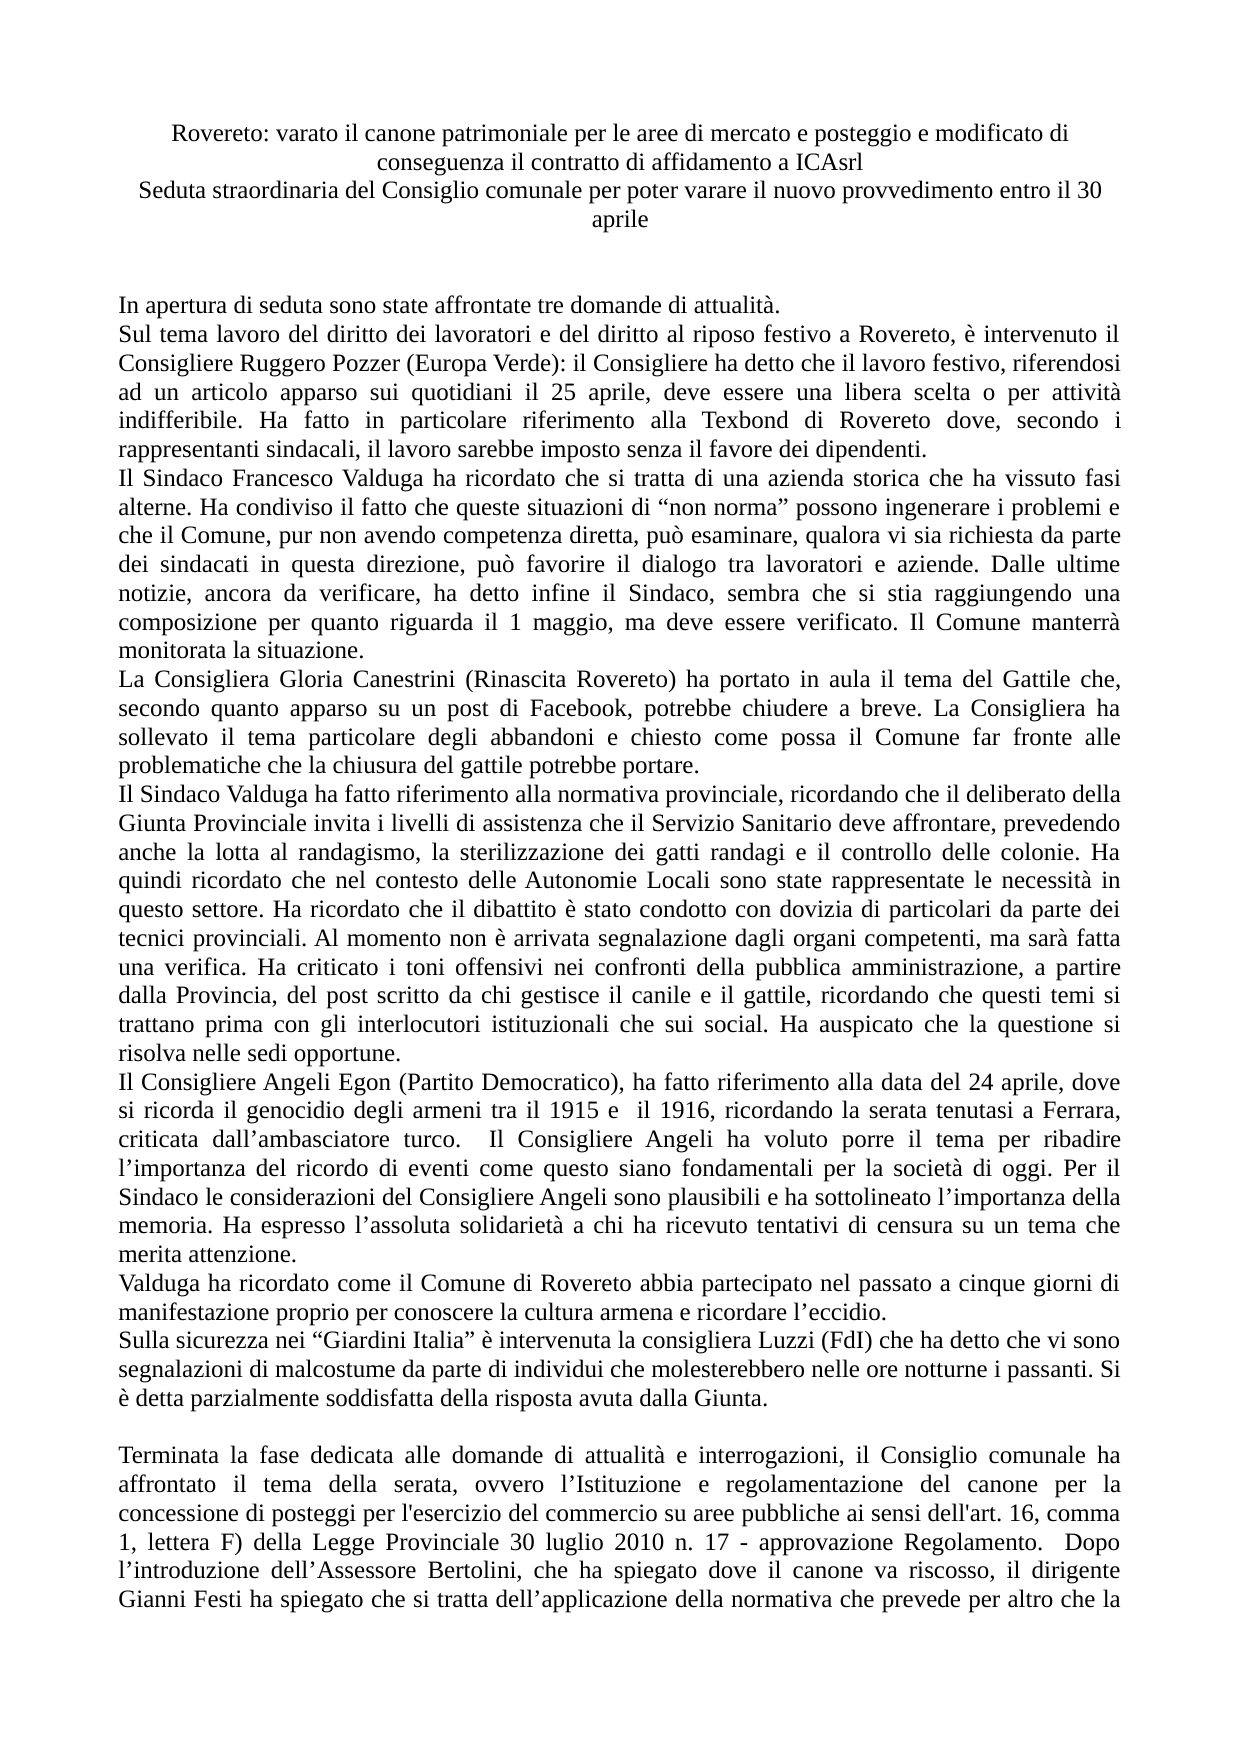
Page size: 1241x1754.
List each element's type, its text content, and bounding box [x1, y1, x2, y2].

text La Consigliera Gloria Canestrini (Rinascita Rovereto) ha portato in aula il tema del Gattile che, secondo quanto apparso su un post di Facebook, potrebbe chiudere a breve. La Consigliera ha sollevato il tema particolare degli abbandoni e chiesto come possa il Comune far fronte alle problematiche che la chiusura del gattile potrebbe portare. [118, 664, 1122, 779]
text Terminata la fase dedicata alle domande di attualità e interrogazioni, il Consiglio comunale ha affrontato il tema della serata, ovvero l’Istituzione e regolamentazione del canone per la concessione di posteggi per l'esercizio del commercio su aree pubbliche ai sensi dell'art. 16, comma 1, lettera F) della Legge Provinciale 30 luglio 2010 n. 17 - approvazione Regolamento. Dopo l’introduzione dell’Assessore Bertolini, che ha spiegato dove il canone va riscosso, il dirigente Gianni Festi ha spiegato che si tratta dell’applicazione della normativa che prevede per altro che la [118, 1441, 1122, 1613]
text Valduga ha ricordato come il Comune di Rovereto abbia partecipato nel passato a cinque giorni di manifestazione proprio per conoscere la cultura armena e ricordare l’eccidio. [118, 1268, 1122, 1326]
text In apertura di seduta sono state affrontate tre domande di attualità. [118, 291, 1122, 319]
text Sulla sicurezza nei “Giardini Italia” è intervenuta la consigliera Luzzi (FdI) che ha detto che vi sono segnalazioni di malcostume da parte di individui che molesterebbero nelle ore notturne i passanti. Si è detta parzialmente soddisfatta della risposta avuta dalla Giunta. [118, 1326, 1122, 1412]
text Sul tema lavoro del diritto dei lavoratori e del diritto al riposo festivo a Rovereto, è intervenuto il Consigliere Ruggero Pozzer (Europa Verde): il Consigliere ha detto che il lavoro festivo, riferendosi ad un articolo apparso sui quotidiani il 25 aprile, deve essere una libera scelta o per attività indifferibile. Ha fatto in particolare riferimento alla Texbond di Rovereto dove, secondo i rappresentanti sindacali, il lavoro sarebbe imposto senza il favore dei dipendenti. [118, 319, 1122, 463]
text Il Consigliere Angeli Egon (Partito Democratico), ha fatto riferimento alla data del 24 aprile, dove si ricorda il genocidio degli armeni tra il 1915 e il 1916, ricordando la serata tenutasi a Ferrara, criticata dall’ambasciatore turco. Il Consigliere Angeli ha voluto porre il tema per ribadire l’importanza del ricordo di eventi come questo siano fondamentali per la società di oggi. Per il Sindaco le considerazioni del Consigliere Angeli sono plausibili e ha sottolineato l’importanza della memoria. Ha espresso l’assoluta solidarietà a chi ha ricevuto tentativi di censura su un tema che merita attenzione. [118, 1067, 1122, 1268]
text Rovereto: varato il canone patrimoniale per le aree di mercato e posteggio e modificato di conseguenza il contratto di affidamento a ICAsrl [118, 118, 1122, 176]
text Il Sindaco Francesco Valduga ha ricordato che si tratta di una azienda storica che ha vissuto fasi alterne. Ha condiviso il fatto che queste situazioni di “non norma” possono ingenerare i problemi e che il Comune, pur non avendo competenza diretta, può esaminare, qualora vi sia richiesta da parte dei sindacati in questa direzione, può favorire il dialogo tra lavoratori e aziende. Dalle ultime notizie, ancora da verificare, ha detto infine il Sindaco, sembra che si stia raggiungendo una composizione per quanto riguarda il 1 maggio, ma deve essere verificato. Il Comune manterrà monitorata la situazione. [118, 463, 1122, 664]
text Il Sindaco Valduga ha fatto riferimento alla normativa provinciale, ricordando che il deliberato della Giunta Provinciale invita i livelli di assistenza che il Servizio Sanitario deve affrontare, prevedendo anche la lotta al randagismo, la sterilizzazione dei gatti randagi e il controllo delle colonie. Ha quindi ricordato che nel contesto delle Autonomie Locali sono state rappresentate le necessità in questo settore. Ha ricordato che il dibattito è stato condotto con dovizia di particolari da parte dei tecnici provinciali. Al momento non è arrivata segnalazione dagli organi competenti, ma sarà fatta una verifica. Ha criticato i toni offensivi nei confronti della pubblica amministrazione, a partire dalla Provincia, del post scritto da chi gestisce il canile e il gattile, ricordando che questi temi si trattano prima con gli interlocutori istituzionali che sui social. Ha auspicato che la questione si risolva nelle sedi opportune. [118, 779, 1122, 1067]
text Seduta straordinaria del Consiglio comunale per poter varare il nuovo provvedimento entro il 30 aprile [118, 176, 1122, 233]
